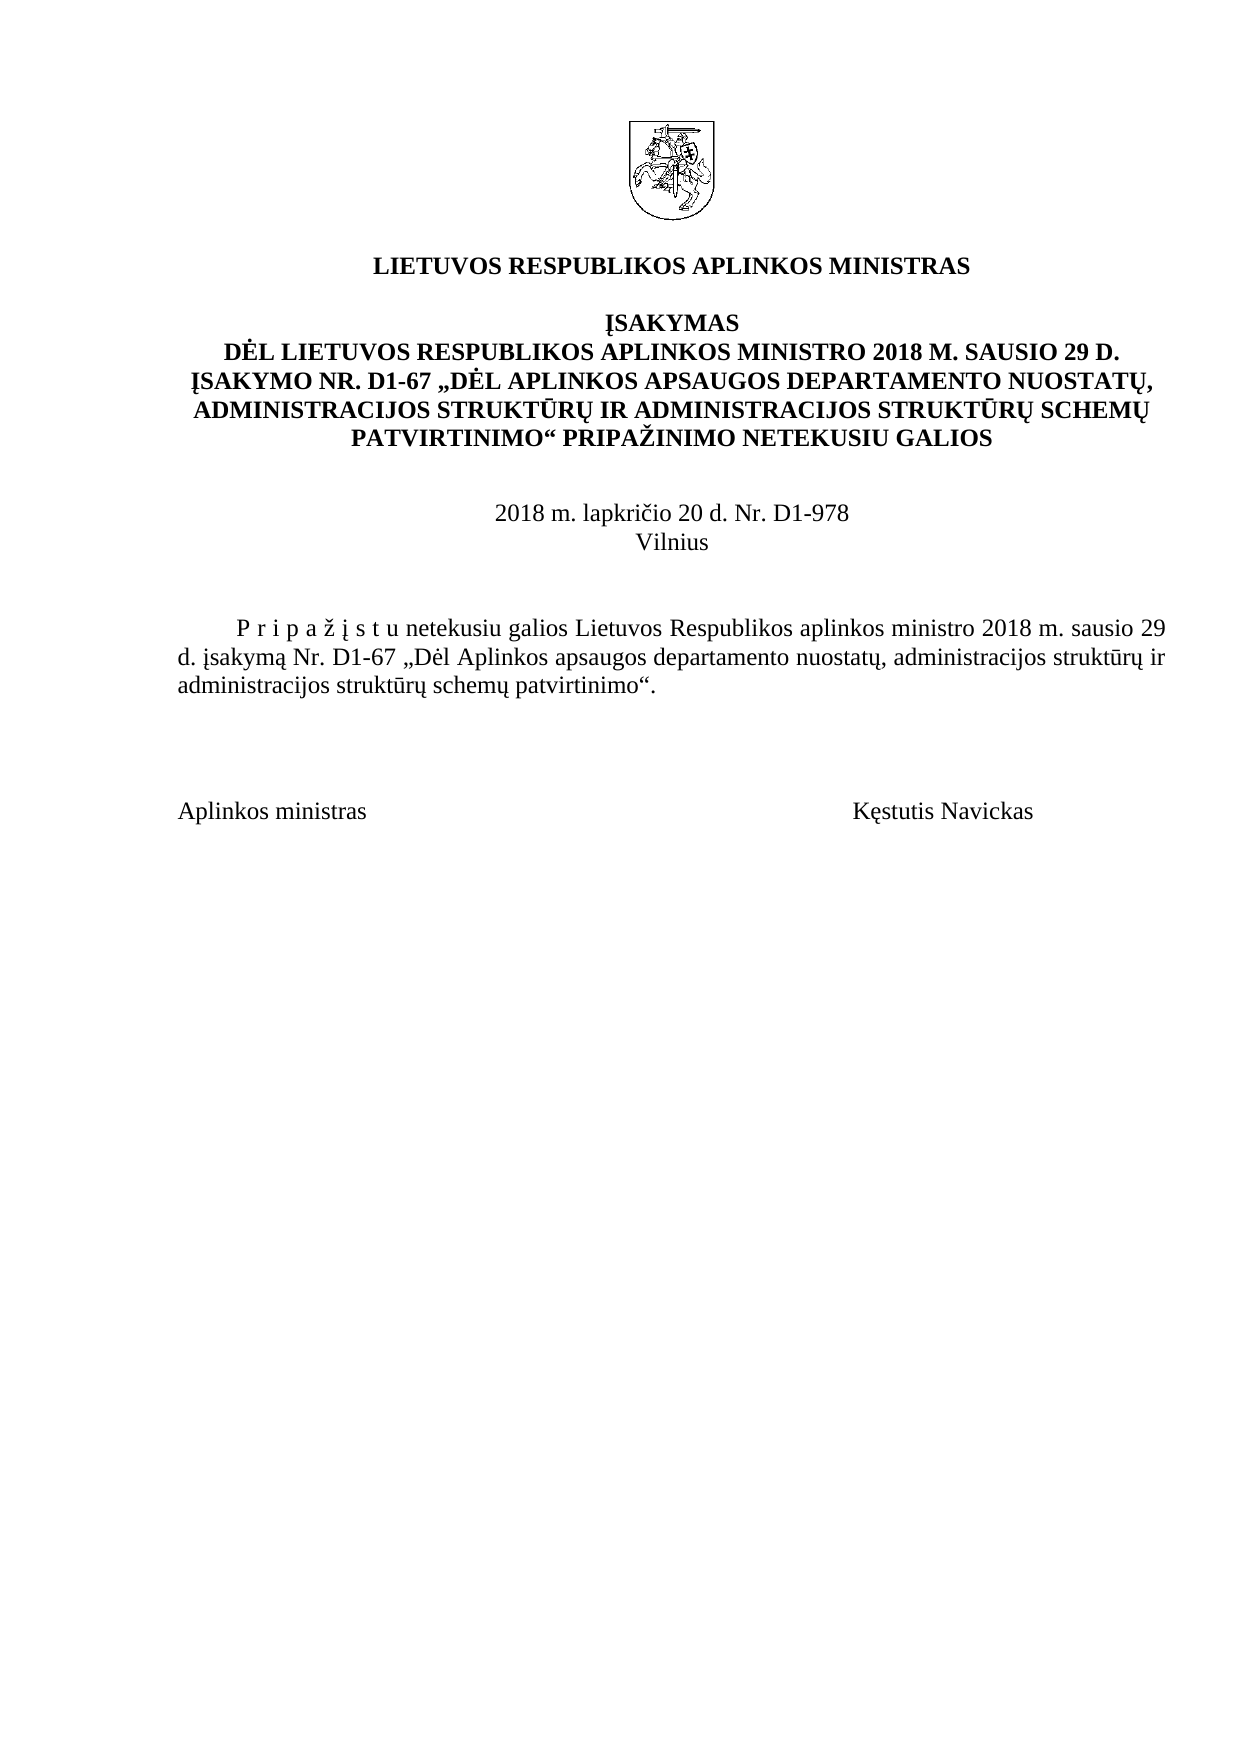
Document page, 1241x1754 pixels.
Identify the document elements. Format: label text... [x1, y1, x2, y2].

text 2018 m. lapkričio 20 d. Nr. D1-978 [177, 498, 1167, 527]
text DĖL LIETUVOS RESPUBLIKOS APLINKOS MINISTRO 2018 M. SAUSIO 29 D. ĮSAKYMO NR. D1-67 „DĖL APLINKOS APSAUGOS DEPARTAMENTO NUOSTATŲ, ADMINISTRACIJOS STRUKTŪRŲ IR ADMINISTRACIJOS STRUKTŪRŲ SCHEMŲ PATVIRTINIMO“ PRIPAŽINIMO NETEKUSIU GALIOS [177, 337, 1167, 452]
text Aplinkos ministras Kęstutis Navickas [177, 796, 1167, 825]
text Vilnius [177, 527, 1167, 555]
text LIETUVOS RESPUBLIKOS APLINKOS MINISTRAS [177, 251, 1167, 280]
text P r i p a ž į s t u netekusiu galios Lietuvos Respublikos aplinkos ministro 2018 m. sausio 29 d. įsakymą Nr. D1-67 „Dėl Aplinkos apsaugos departamento nuostatų, administracijos struktūrų ir administracijos struktūrų schemų patvirtinimo“. [177, 613, 1167, 699]
text ĮSAKYMAS [177, 308, 1167, 337]
